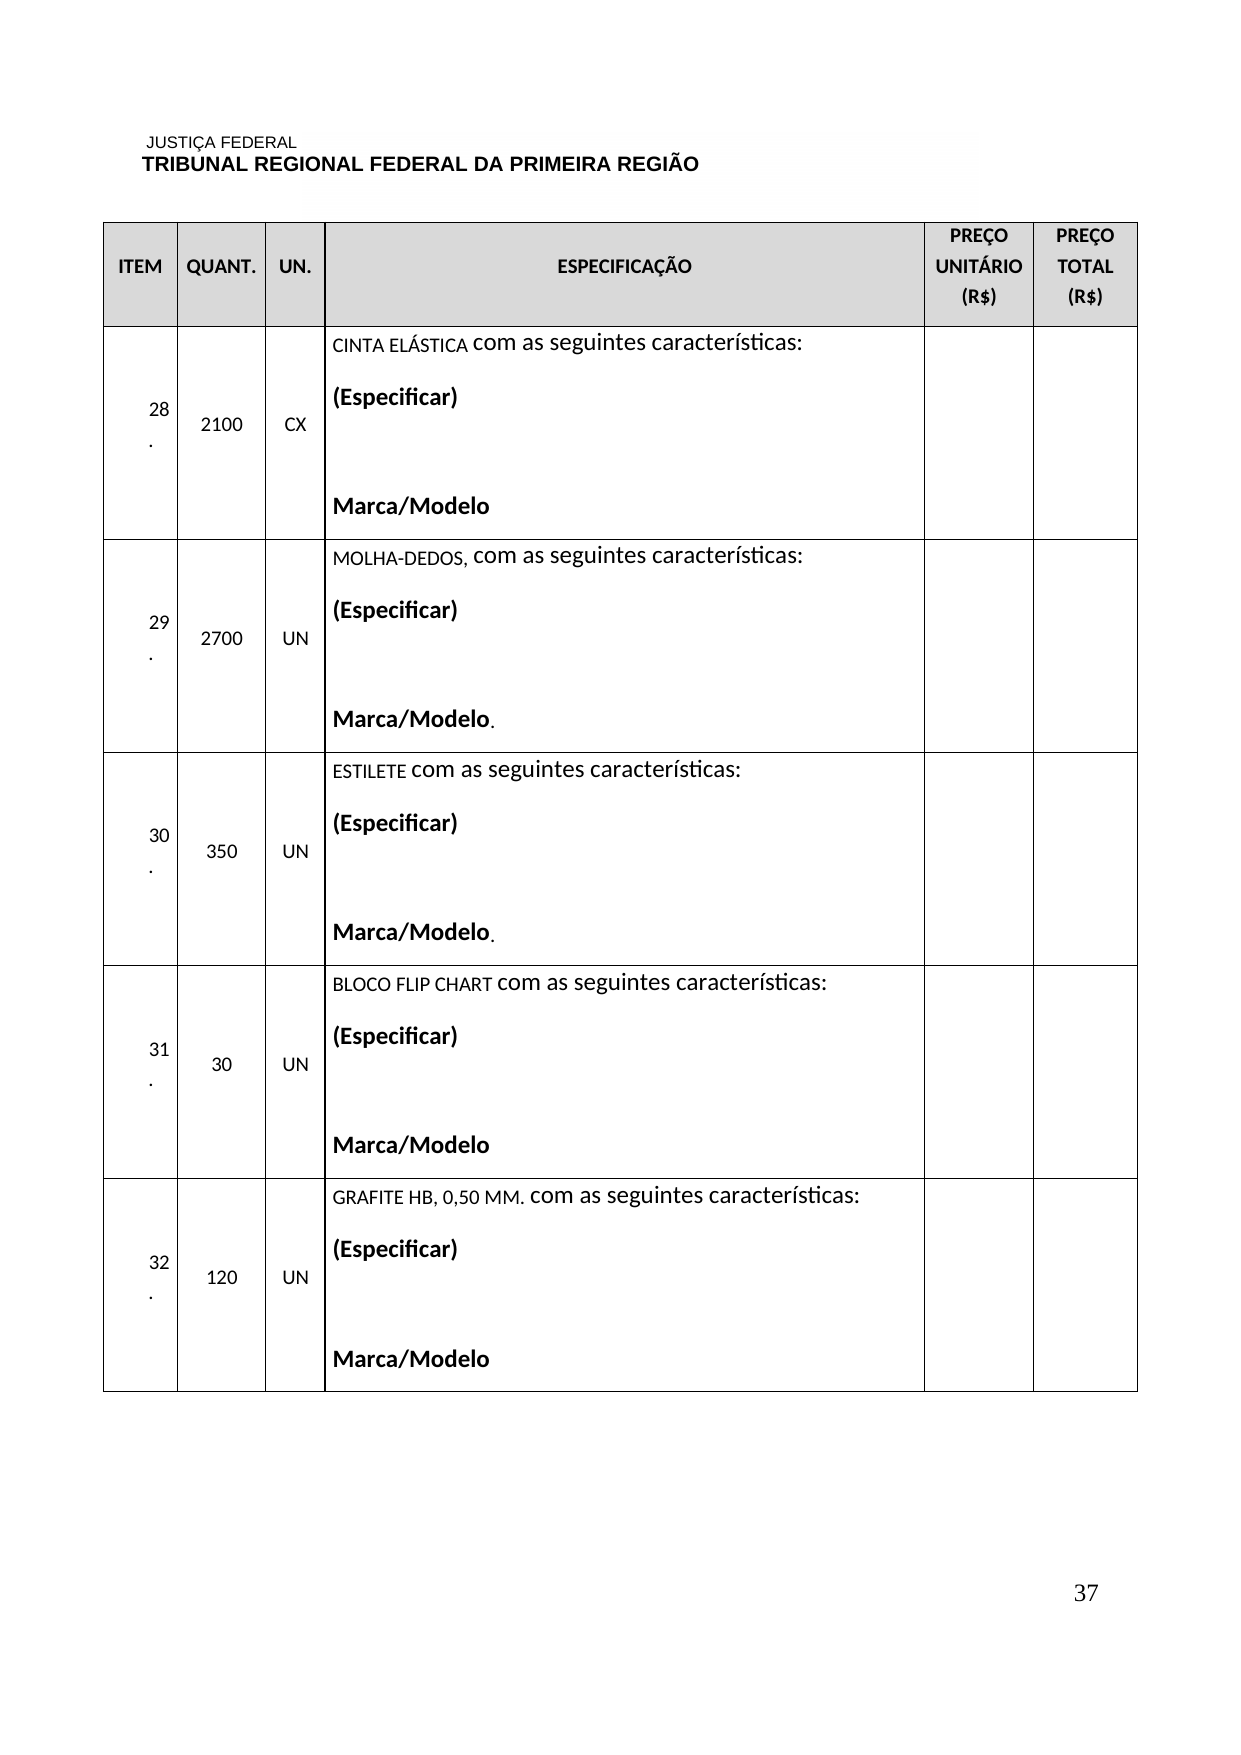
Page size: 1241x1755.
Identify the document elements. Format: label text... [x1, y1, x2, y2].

table_cell 2100 [178, 327, 265, 539]
table_header UN. [266, 223, 324, 326]
table_cell 2700 [178, 540, 265, 752]
table_cell 120 [178, 1179, 265, 1391]
table_cell UN [266, 753, 324, 965]
table_cell UN [266, 540, 324, 752]
table_cell [1034, 966, 1137, 1178]
table_cell CINTA ELÁSTICA com as seguintes características: (Especificar) Marca/Modelo [326, 327, 924, 539]
table_cell CX [266, 327, 324, 539]
table_cell 350 [178, 753, 265, 965]
table_cell [925, 540, 1033, 752]
table_cell [1034, 753, 1137, 965]
table_header ITEM [104, 223, 177, 326]
table_cell 30 [178, 966, 265, 1178]
table_cell [925, 966, 1033, 1178]
table_cell [104, 966, 177, 1178]
table_cell [1034, 1179, 1137, 1391]
table_cell [925, 1179, 1033, 1391]
table_cell [104, 540, 177, 752]
table_cell [104, 1179, 177, 1391]
table_cell UN [266, 1179, 324, 1391]
table_cell [1034, 327, 1137, 539]
table_header ESPECIFICAÇÃO [326, 223, 924, 326]
table_cell UN [266, 966, 324, 1178]
table_cell [925, 753, 1033, 965]
table_cell GRAFITE HB, 0,50 MM. com as seguintes características: (Especificar) Marca/Modelo [326, 1179, 924, 1391]
table_cell [1034, 540, 1137, 752]
table_cell [104, 327, 177, 539]
table_cell [925, 327, 1033, 539]
table_cell ESTILETE com as seguintes características: (Especificar) Marca/Modelo. [326, 753, 924, 965]
table_cell BLOCO FLIP CHART com as seguintes características: (Especificar) Marca/Modelo [326, 966, 924, 1178]
table_cell MOLHA-DEDOS, com as seguintes características: (Especificar) Marca/Modelo. [326, 540, 924, 752]
table_header PREÇO TOTAL (R$) [1034, 223, 1137, 326]
table_cell [104, 753, 177, 965]
table_header QUANT. [178, 223, 265, 326]
table_header PREÇO UNITÁRIO (R$) [925, 223, 1033, 326]
